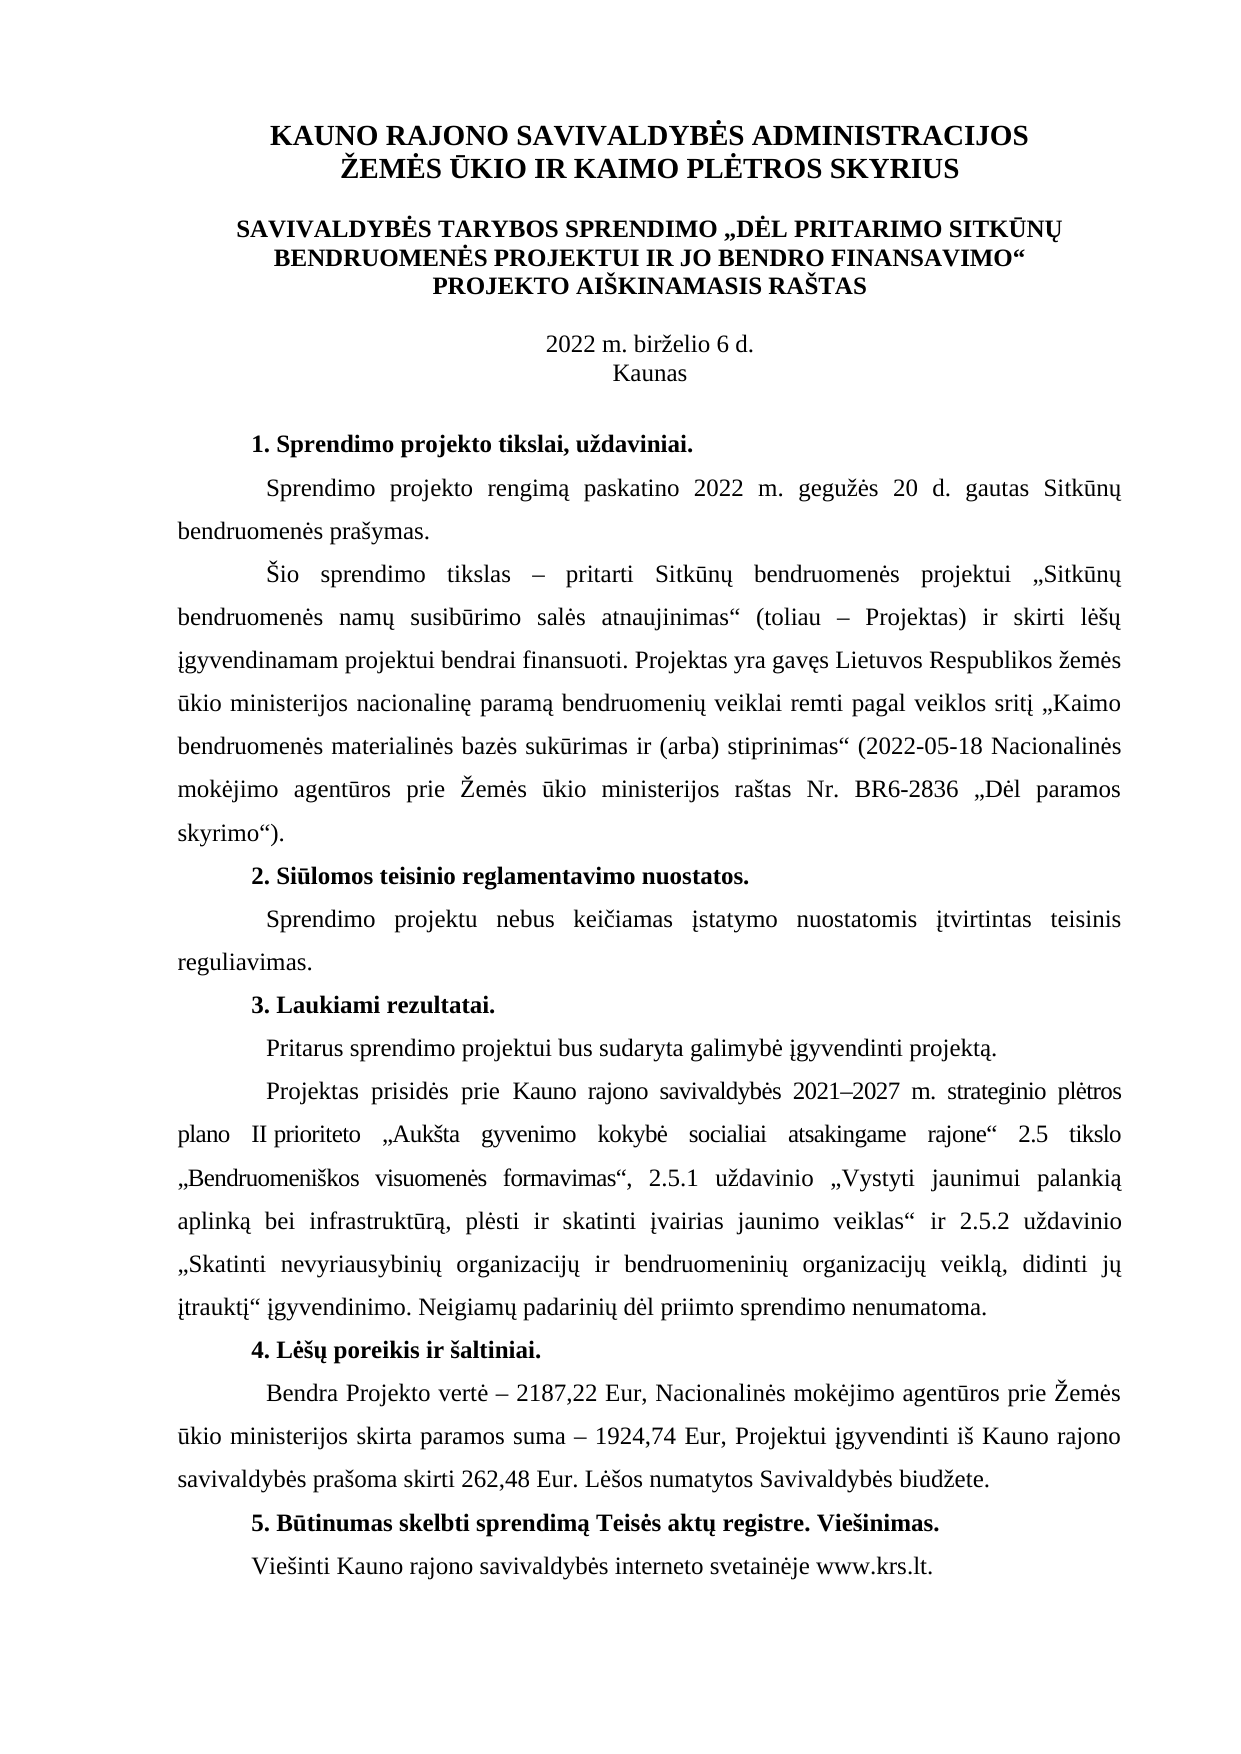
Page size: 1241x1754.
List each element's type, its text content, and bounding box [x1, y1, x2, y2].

text Projektas prisidės prie Kauno rajono savivaldybės 2021–2027 m. strateginio plėtros plano II prioriteto „Aukšta gyvenimo kokybė socialiai atsakingame rajone“ 2.5 tikslo „Bendruomeniškos visuomenės formavimas“, 2.5.1 uždavinio „Vystyti jaunimui palankią aplinką bei infrastruktūrą, plėsti ir skatinti įvairias jaunimo veiklas“ ir 2.5.2 uždavinio „Skatinti nevyriausybinių organizacijų ir bendruomeninių organizacijų veiklą, didinti jų įtrauktį“ įgyvendinimo. Neigiamų padarinių dėl priimto sprendimo nenumatoma. [177, 1076, 1122, 1321]
text Pritarus sprendimo projektui bus sudaryta galimybė įgyvendinti projektą. [177, 1033, 1122, 1062]
text 2. Siūlomos teisinio reglamentavimo nuostatos. [177, 861, 1122, 889]
text 2022 m. birželio 6 d. [177, 329, 1122, 358]
text 5. Būtinumas skelbti sprendimą Teisės aktų registre. Viešinimas. [177, 1508, 1122, 1536]
text Šio sprendimo tikslas – pritarti Sitkūnų bendruomenės projektui „Sitkūnų bendruomenės namų susibūrimo salės atnaujinimas“ (toliau – Projektas) ir skirti lėšų įgyvendinamam projektui bendrai finansuoti. Projektas yra gavęs Lietuvos Respublikos žemės ūkio ministerijos nacionalinę paramą bendruomenių veiklai remti pagal veiklos sritį „Kaimo bendruomenės materialinės bazės sukūrimas ir (arba) stiprinimas“ (2022-05-18 Nacionalinės mokėjimo agentūros prie Žemės ūkio ministerijos raštas Nr. BR6-2836 „Dėl paramos skyrimo“). [177, 559, 1122, 846]
text Bendra Projekto vertė – 2187,22 Eur, Nacionalinės mokėjimo agentūros prie Žemės ūkio ministerijos skirta paramos suma – 1924,74 Eur, Projektui įgyvendinti iš Kauno rajono savivaldybės prašoma skirti 262,48 Eur. Lėšos numatytos Savivaldybės biudžete. [177, 1378, 1122, 1493]
text KAUNO RAJONO SAVIVALDYBĖS ADMINISTRACIJOS [177, 118, 1122, 152]
text SAVIVALDYBĖS TARYBOS SPRENDIMO „DĖL PRITARIMO SITKŪNŲ BENDRUOMENĖS PROJEKTUI IR JO BENDRO FINANSAVIMO“ [177, 214, 1122, 271]
text PROJEKTO AIŠKINAMASIS RAŠTAS [177, 271, 1122, 300]
text Viešinti Kauno rajono savivaldybės interneto svetainėje www.krs.lt. [177, 1551, 1122, 1579]
text 3. Laukiami rezultatai. [177, 990, 1122, 1019]
text 1. Sprendimo projekto tikslai, uždaviniai. [177, 429, 1122, 458]
text ŽEMĖS ŪKIO IR KAIMO PLĖTROS SKYRIUS [177, 152, 1122, 185]
text 4. Lėšų poreikis ir šaltiniai. [177, 1335, 1122, 1364]
text Sprendimo projekto rengimą paskatino 2022 m. gegužės 20 d. gautas Sitkūnų bendruomenės prašymas. [177, 473, 1122, 544]
text Sprendimo projektu nebus keičiamas įstatymo nuostatomis įtvirtintas teisinis reguliavimas. [177, 904, 1122, 976]
text Kaunas [177, 358, 1122, 386]
